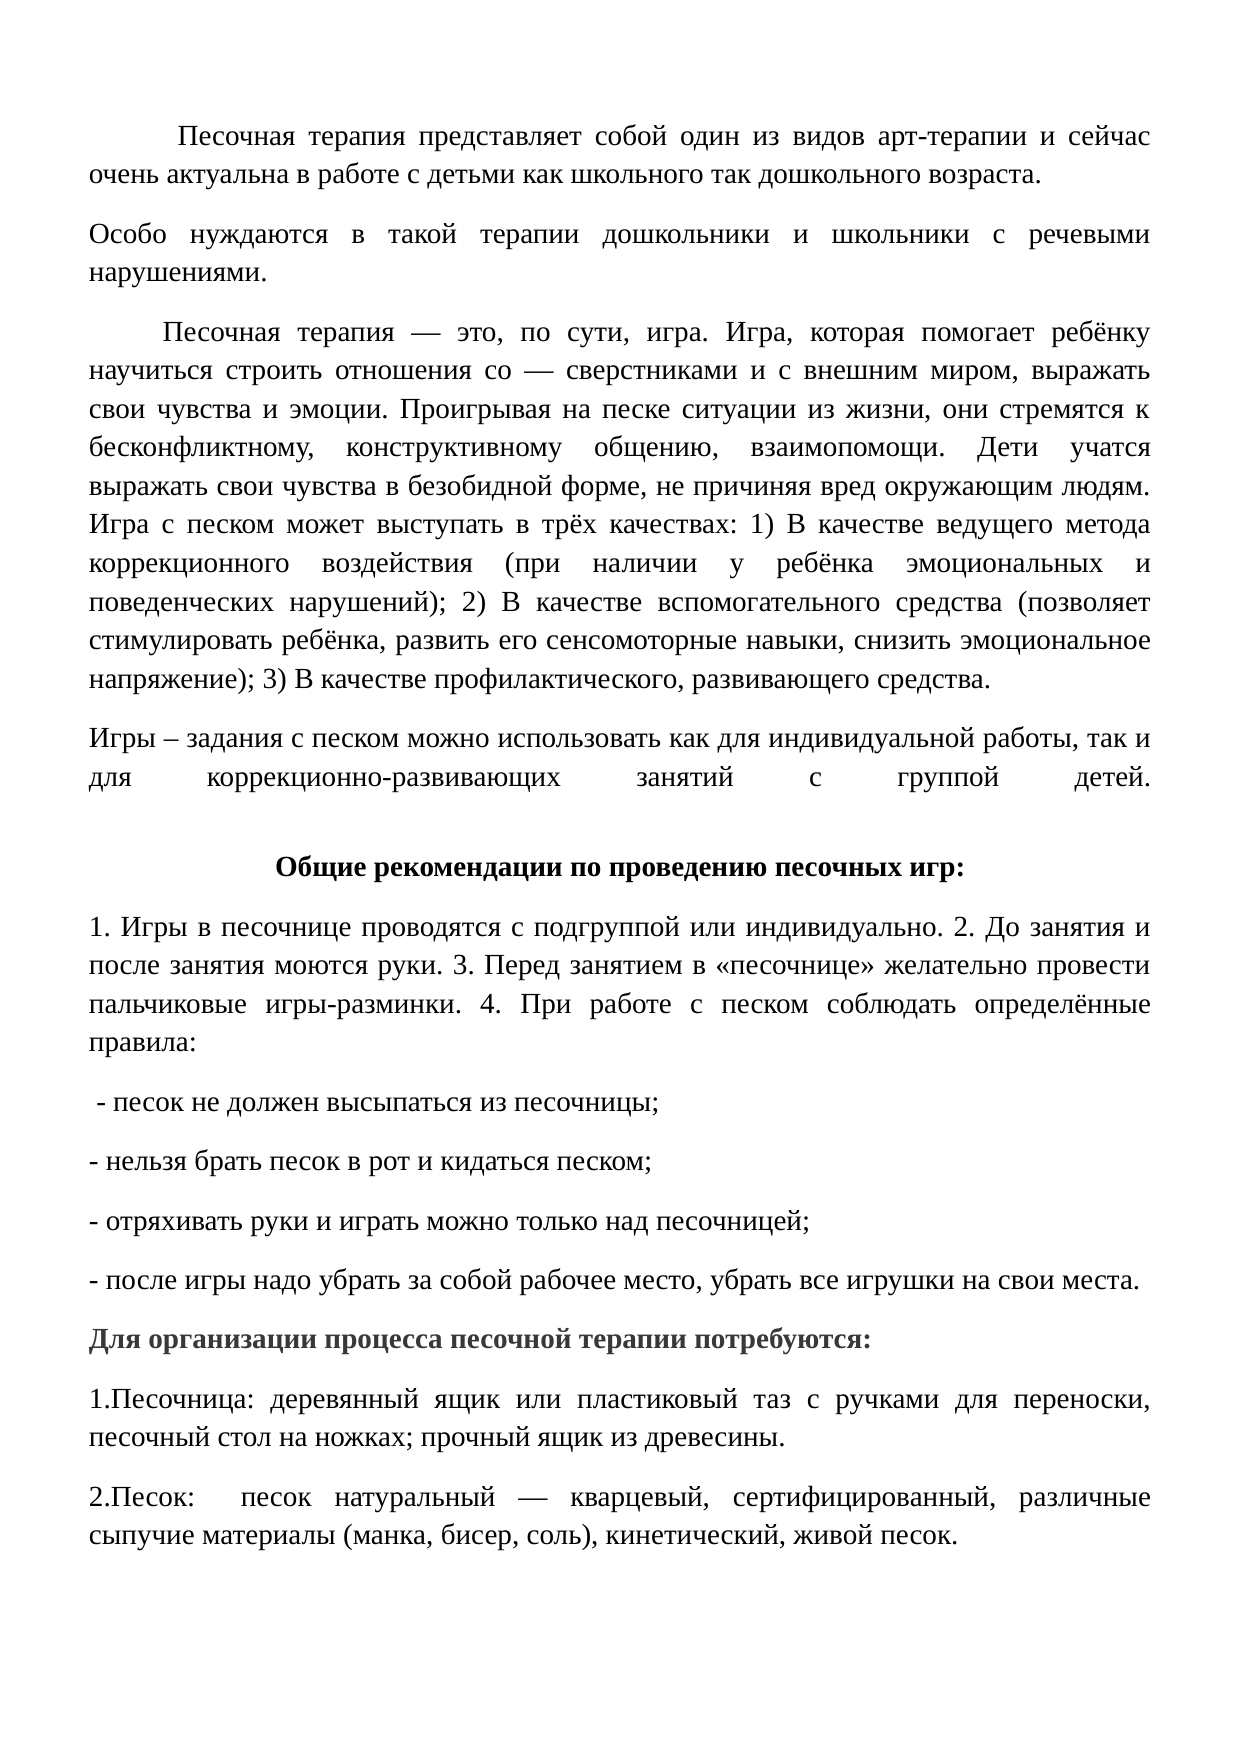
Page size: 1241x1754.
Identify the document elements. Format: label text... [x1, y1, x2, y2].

text Для организации процесса песочной терапии потребуются: [89, 1321, 1152, 1355]
text 1.Песочница: деревянный ящик или пластиковый таз с ручками для переноски, песочный стол на ножках; прочный ящик из древесины. [89, 1381, 1152, 1453]
text - нельзя брать песок в рот и кидаться песком; [89, 1143, 1152, 1177]
text - отряхивать руки и играть можно только над песочницей; [89, 1203, 1152, 1236]
text 1. Игры в песочнице проводятся с подгруппой или индивидуально. 2. До занятия и после занятия моются руки. 3. Перед занятием в «песочнице» желательно провести пальчиковые игры-разминки. 4. При работе с песком соблюдать определённые правила: [89, 909, 1152, 1058]
text 2.Песок: песок натуральный — кварцевый, сертифицированный, различные сыпучие материалы (манка, бисер, соль), кинетический, живой песок. [89, 1479, 1152, 1551]
text Общие рекомендации по проведению песочных игр: [89, 849, 1152, 883]
text Особо нуждаются в такой терапии дошкольники и школьники с речевыми нарушениями. [89, 216, 1152, 288]
text Песочная терапия представляет собой один из видов арт-терапии и сейчас очень актуальна в работе с детьми как школьного так дошкольного возраста. [89, 118, 1152, 190]
text - песок не должен высыпаться из песочницы; [89, 1084, 1152, 1117]
text Игры – задания с песком можно использовать как для индивидуальной работы, так и для коррекционно-развивающих занятий с группой детей. [89, 720, 1152, 824]
text - после игры надо убрать за собой рабочее место, убрать все игрушки на свои места. [89, 1262, 1152, 1296]
text Песочная терапия — это, по сути, игра. Игра, которая помогает ребёнку научиться строить отношения со — сверстниками и с внешним миром, выражать свои чувства и эмоции. Проигрывая на песке ситуации из жизни, они стремятся к бесконфликтному, конструктивному общению, взаимопомощи. Дети учатся выражать свои чувства в безобидной форме, не причиняя вред окружающим людям. Игра с песком может выступать в трёх качествах: 1) В качестве ведущего метода коррекционного воздействия (при наличии у ребёнка эмоциональных и поведенческих нарушений); 2) В качестве вспомогательного средства (позволяет стимулировать ребёнка, развить его сенсомоторные навыки, снизить эмоциональное напряжение); 3) В качестве профилактического, развивающего средства. [89, 314, 1152, 694]
